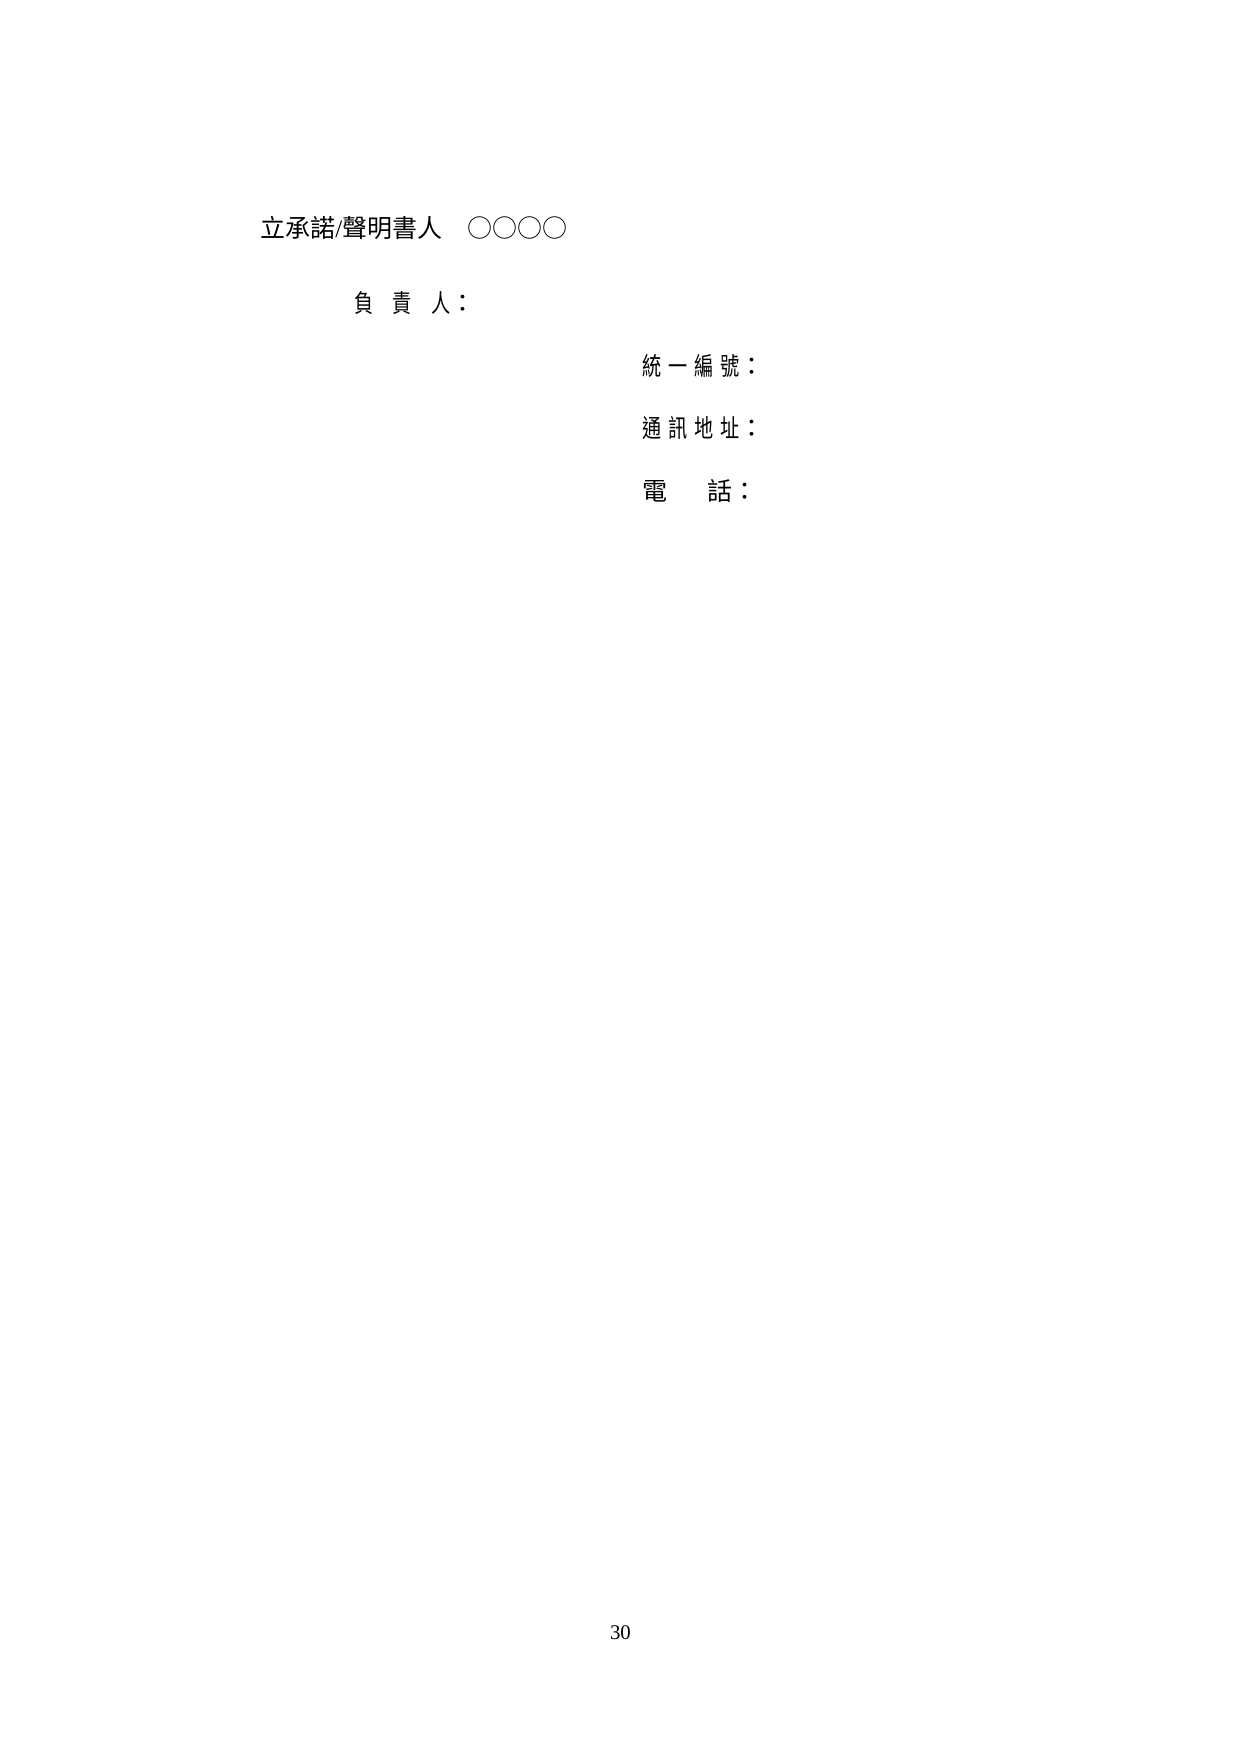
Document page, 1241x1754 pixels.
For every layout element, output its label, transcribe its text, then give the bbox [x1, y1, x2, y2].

text 立承諾/聲明書人 ○○○○ [148, 185, 1092, 247]
text 通訊地址： [148, 385, 1092, 447]
text 統一編號： [148, 322, 1092, 385]
text 電 話： [148, 447, 1092, 510]
text 負 責 人： [148, 260, 1092, 322]
